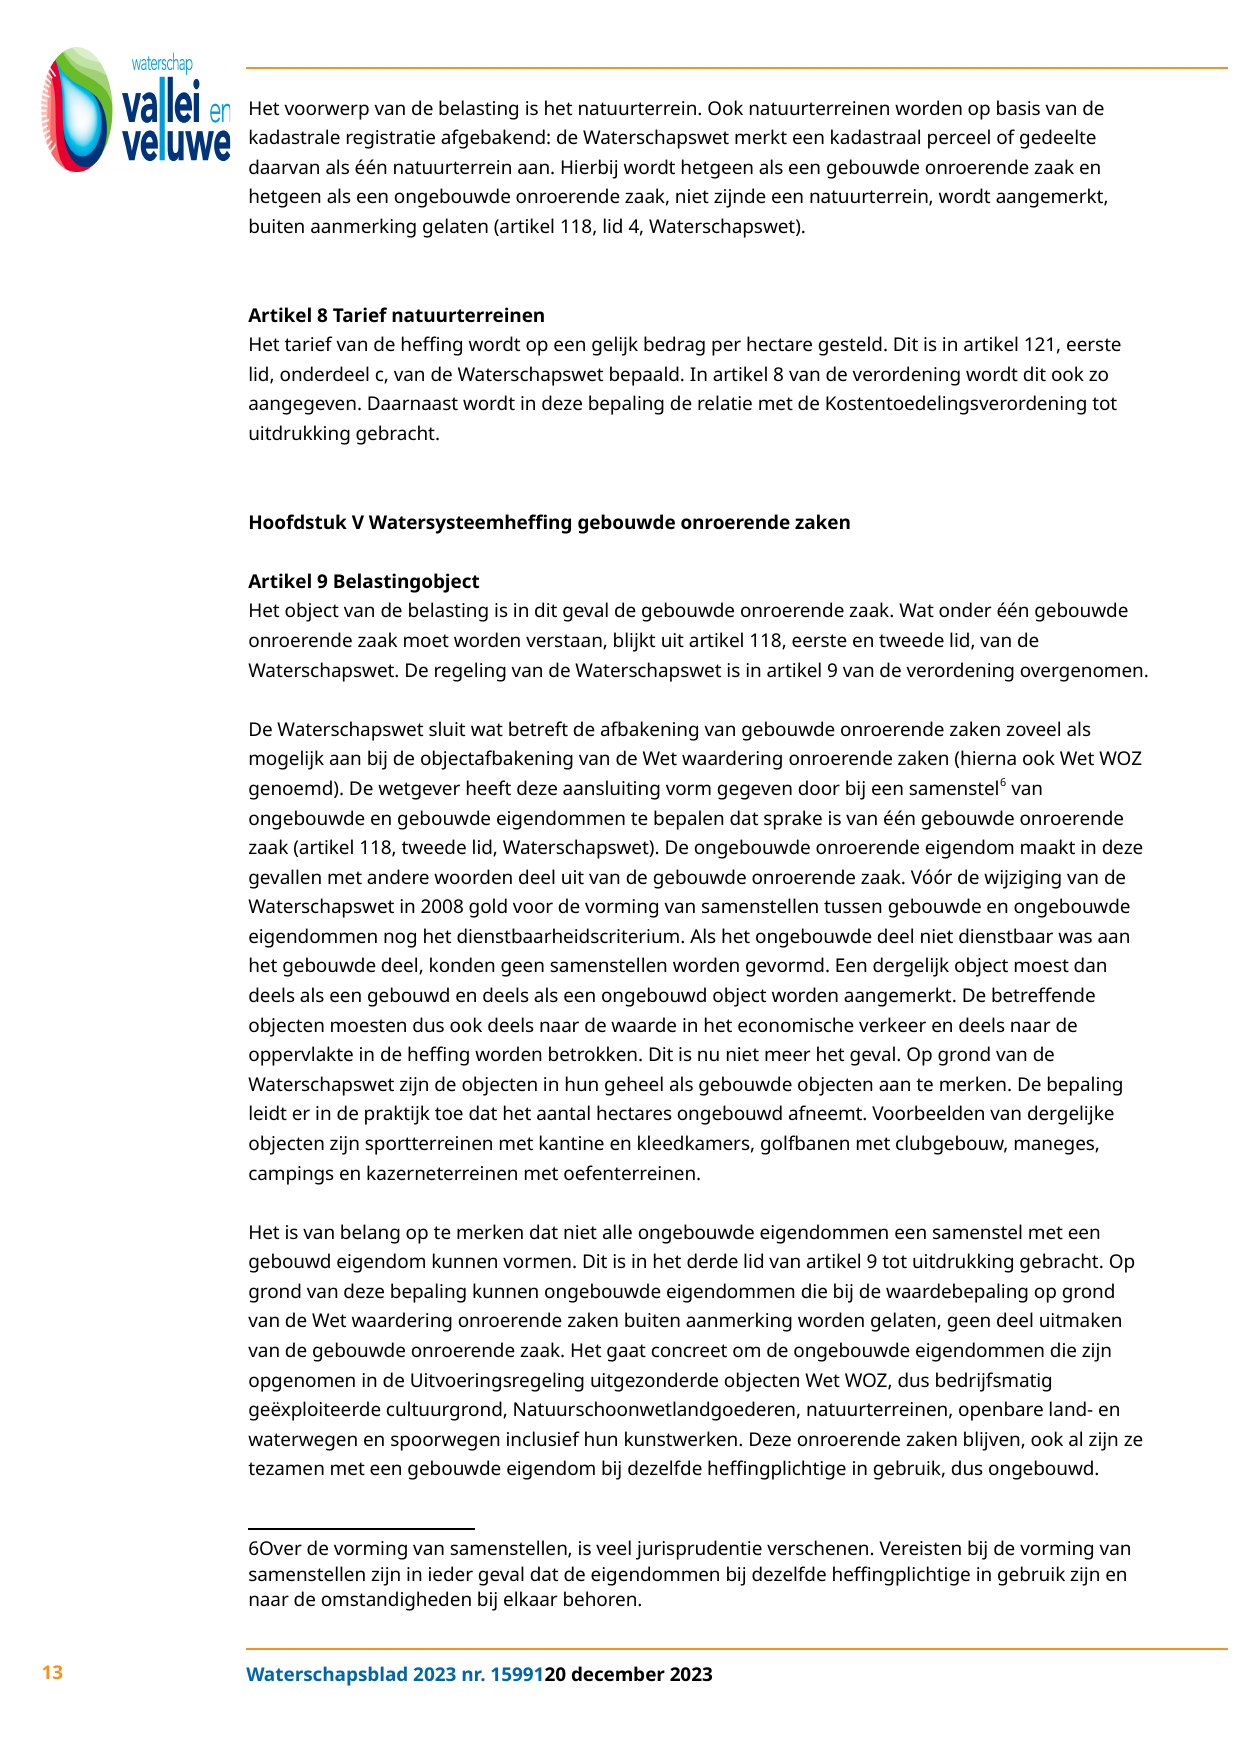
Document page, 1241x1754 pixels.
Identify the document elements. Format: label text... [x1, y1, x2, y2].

text Het object van de belasting is in dit geval de gebouwde onroerende zaak. Wat onder één gebouwde onroerende zaak moet worden verstaan, blijkt uit artikel 118, eerste en tweede lid, van de Waterschapswet. De regeling van de Waterschapswet is in artikel 9 van de verordening overgenomen. [248, 598, 1152, 683]
text Artikel 9 Belastingobject [248, 568, 1152, 594]
text Het is van belang op te merken dat niet alle ongebouwde eigendommen een samenstel met een gebouwd eigendom kunnen vormen. Dit is in het derde lid van artikel 9 tot uitdrukking gebracht. Op grond van deze bepaling kunnen ongebouwde eigendommen die bij de waardebepaling op grond van de Wet waardering onroerende zaken buiten aanmerking worden gelaten, geen deel uitmaken van de gebouwde onroerende zaak. Het gaat concreet om de ongebouwde eigendommen die zijn opgenomen in de Uitvoeringsregeling uitgezonderde objecten Wet WOZ, dus bedrijfsmatig geëxploiteerde cultuurgrond, Natuurschoonwetlandgoederen, natuurterreinen, openbare land- en waterwegen en spoorwegen inclusief hun kunstwerken. Deze onroerende zaken blijven, ook al zijn ze tezamen met een gebouwde eigendom bij dezelfde heffingplichtige in gebruik, dus ongebouwd. [248, 1219, 1152, 1481]
text Over de vorming van samenstellen, is veel jurisprudentie verschenen. Vereisten bij de vorming van samenstellen zijn in ieder geval dat de eigendommen bij dezelfde heffingplichtige in gebruik zijn en naar de omstandigheden bij elkaar behoren. [248, 1535, 1152, 1612]
picture [41, 47, 231, 172]
text De Waterschapswet sluit wat betreft de afbakening van gebouwde onroerende zaken zoveel als mogelijk aan bij de objectafbakening van de Wet waardering onroerende zaken (hierna ook Wet WOZ genoemd). De wetgever heeft deze aansluiting vorm gegeven door bij een samenstel van ongebouwde en gebouwde eigendommen te bepalen dat sprake is van één gebouwde onroerende zaak (artikel 118, tweede lid, Waterschapswet). De ongebouwde onroerende eigendom maakt in deze gevallen met andere woorden deel uit van de gebouwde onroerende zaak. Vóór de wijziging van de Waterschapswet in 2008 gold voor de vorming van samenstellen tussen gebouwde en ongebouwde eigendommen nog het dienstbaarheidscriterium. Als het ongebouwde deel niet dienstbaar was aan het gebouwde deel, konden geen samenstellen worden gevormd. Een dergelijk object moest dan deels als een gebouwd en deels als een ongebouwd object worden aangemerkt. De betreffende objecten moesten dus ook deels naar de waarde in het economische verkeer en deels naar de oppervlakte in de heffing worden betrokken. Dit is nu niet meer het geval. Op grond van de Waterschapswet zijn de objecten in hun geheel als gebouwde objecten aan te merken. De bepaling leidt er in de praktijk toe dat het aantal hectares ongebouwd afneemt. Voorbeelden van dergelijke objecten zijn sportterreinen met kantine en kleedkamers, golfbanen met clubgebouw, maneges, campings en kazerneterreinen met oefenterreinen. [248, 716, 1152, 1186]
text Het tarief van de heffing wordt op een gelijk bedrag per hectare gesteld. Dit is in artikel 121, eerste lid, onderdeel c, van de Waterschapswet bepaald. In artikel 8 van de verordening wordt dit ook zo aangegeven. Daarnaast wordt in deze bepaling de relatie met de Kostentoedelingsverordening tot uitdrukking gebracht. [248, 331, 1152, 446]
text Hoofdstuk V Watersysteemheffing gebouwde onroerende zaken [248, 509, 1152, 535]
text Het voorwerp van de belasting is het natuurterrein. Ook natuurterreinen worden op basis van de kadastrale registratie afgebakend: de Waterschapswet merkt een kadastraal perceel of gedeelte daarvan als één natuurterrein aan. Hierbij wordt hetgeen als een gebouwde onroerende zaak en hetgeen als een ongebouwde onroerende zaak, niet zijnde een natuurterrein, wordt aangemerkt, buiten aanmerking gelaten (artikel 118, lid 4, Waterschapswet). [248, 95, 1152, 239]
text Artikel 8 Tarief natuurterreinen [248, 302, 1152, 328]
